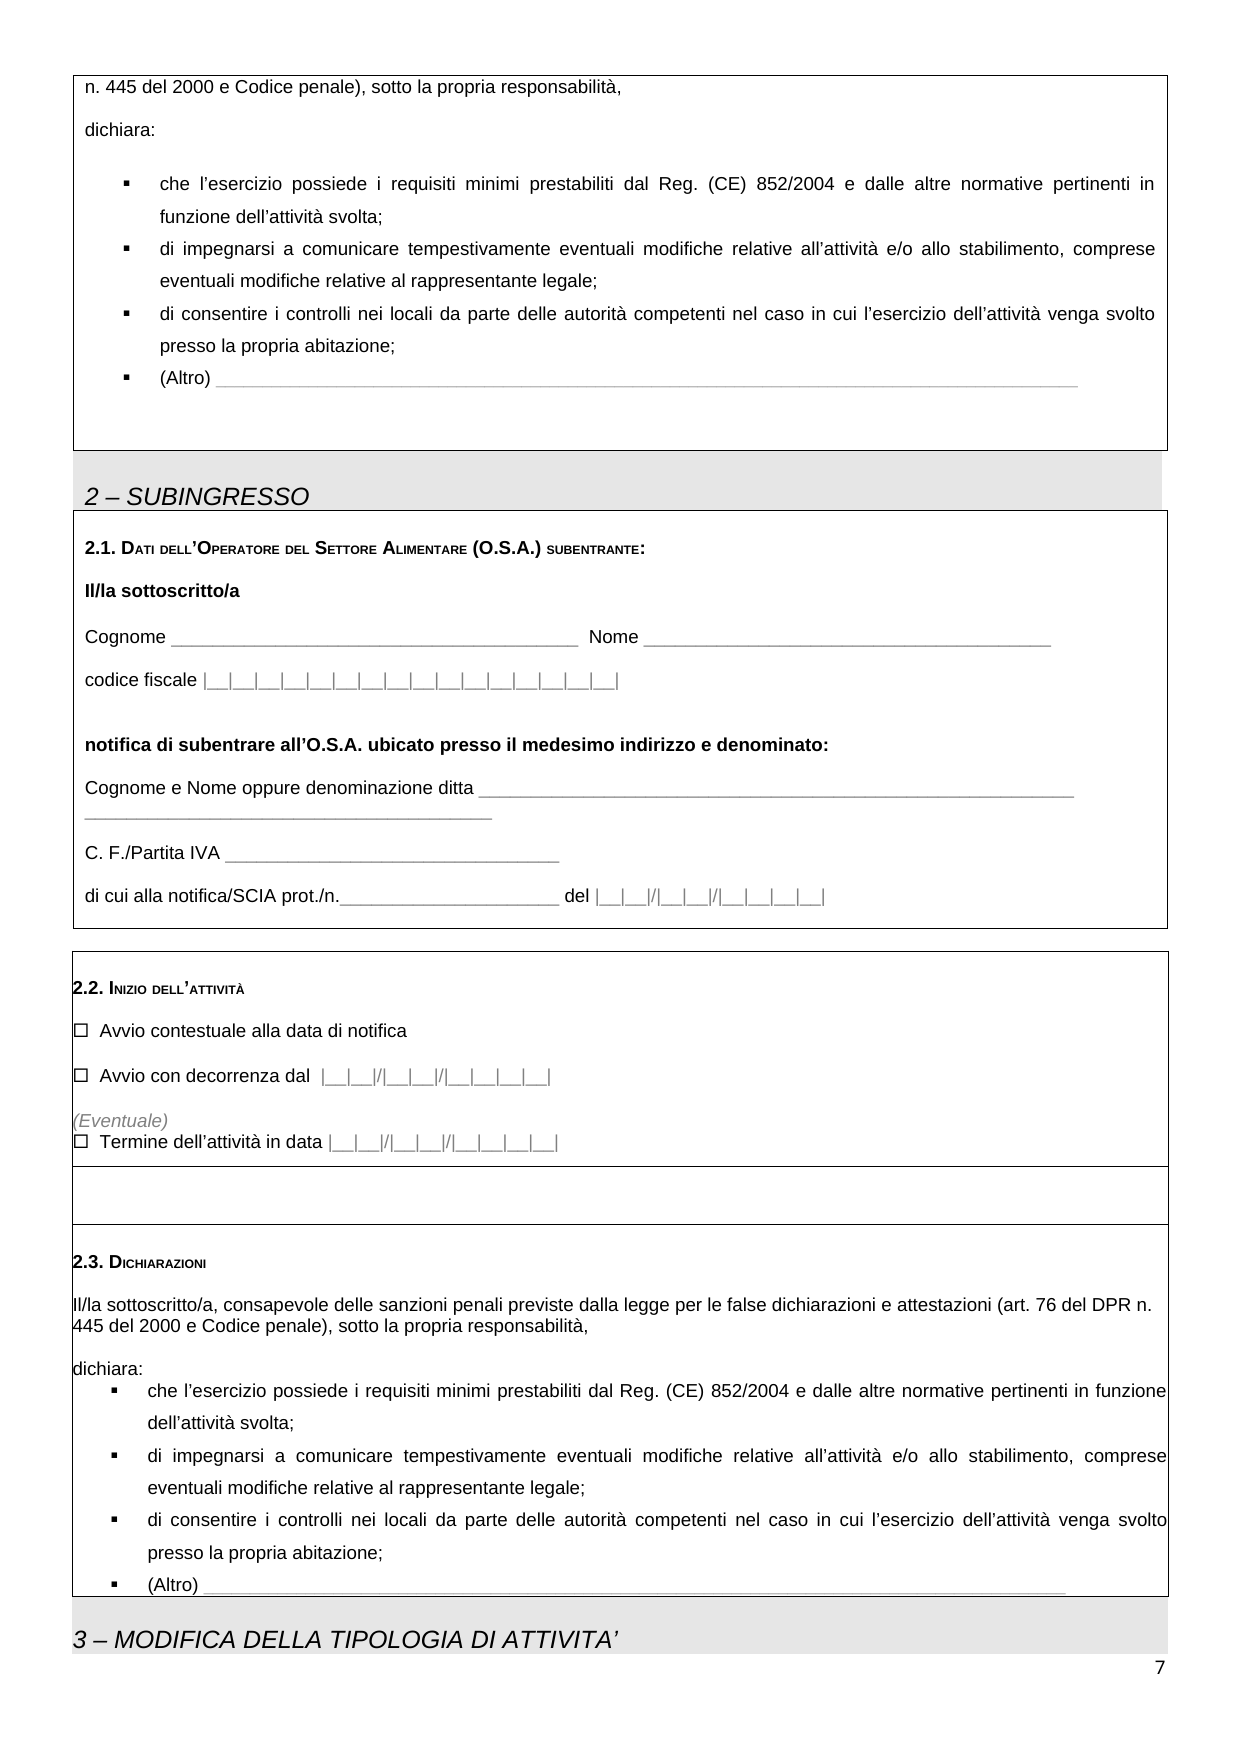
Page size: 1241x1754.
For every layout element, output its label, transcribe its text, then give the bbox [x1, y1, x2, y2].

table_header n. 445 del 2000 e Codice penale), sotto la propria responsabilità, dichiara: che l’esercizio possiede i requisiti minimi prestabiliti dal Reg. (CE) 852/2004 e dalle altre normative pertinenti in funzione dell’attività svolta; di impegnarsi a comunicare tempestivamente eventuali modifiche relative all’attività e/o allo stabilimento, comprese eventuali modifiche relative al rappresentante legale; di consentire i controlli nei locali da parte delle autorità competenti nel caso in cui l’esercizio dell’attività venga svolto presso la propria abitazione; (Altro) _____________________________________________________________________________________________ [74, 76, 1167, 450]
table_header 2.2. Inizio dell’attività  Avvio contestuale alla data di notifica  Avvio con decorrenza dal |__|__|/|__|__|/|__|__|__|__| (Eventuale)  Termine dell’attività in data |__|__|/|__|__|/|__|__|__|__| [73, 952, 1168, 1166]
table_cell [73, 1167, 1168, 1224]
table_cell [1163, 451, 1167, 510]
table_cell 2 – SUBINGRESSO [73, 451, 1162, 510]
table_cell 2.1. Dati dell’Operatore del Settore Alimentare (O.S.A.) subentrante: Il/la sottoscritto/a Cognome _______________________________________ Nome _______________________________________ codice fiscale |__|__|__|__|__|__|__|__|__|__|__|__|__|__|__|__| notifica di subentrare all’O.S.A. ubicato presso il medesimo indirizzo e denominato: Cognome e Nome oppure denominazione ditta _________________________________________________________ _______________________________________ C. F./Partita IVA ________________________________ di cui alla notifica/SCIA prot./n._____________________ del |__|__|/|__|__|/|__|__|__|__| [74, 511, 1167, 928]
table_cell 3 – MODIFICA DELLA TIPOLOGIA DI ATTIVITA’ [72, 1597, 1168, 1654]
table_cell 2.3. Dichiarazioni Il/la sottoscritto/a, consapevole delle sanzioni penali previste dalla legge per le false dichiarazioni e attestazioni (art. 76 del DPR n. 445 del 2000 e Codice penale), sotto la propria responsabilità, dichiara: che l’esercizio possiede i requisiti minimi prestabiliti dal Reg. (CE) 852/2004 e dalle altre normative pertinenti in funzione dell’attività svolta; di impegnarsi a comunicare tempestivamente eventuali modifiche relative all’attività e/o allo stabilimento, comprese eventuali modifiche relative al rappresentante legale; di consentire i controlli nei locali da parte delle autorità competenti nel caso in cui l’esercizio dell’attività venga svolto presso la propria abitazione; (Altro) _____________________________________________________________________________________________ [73, 1225, 1168, 1596]
